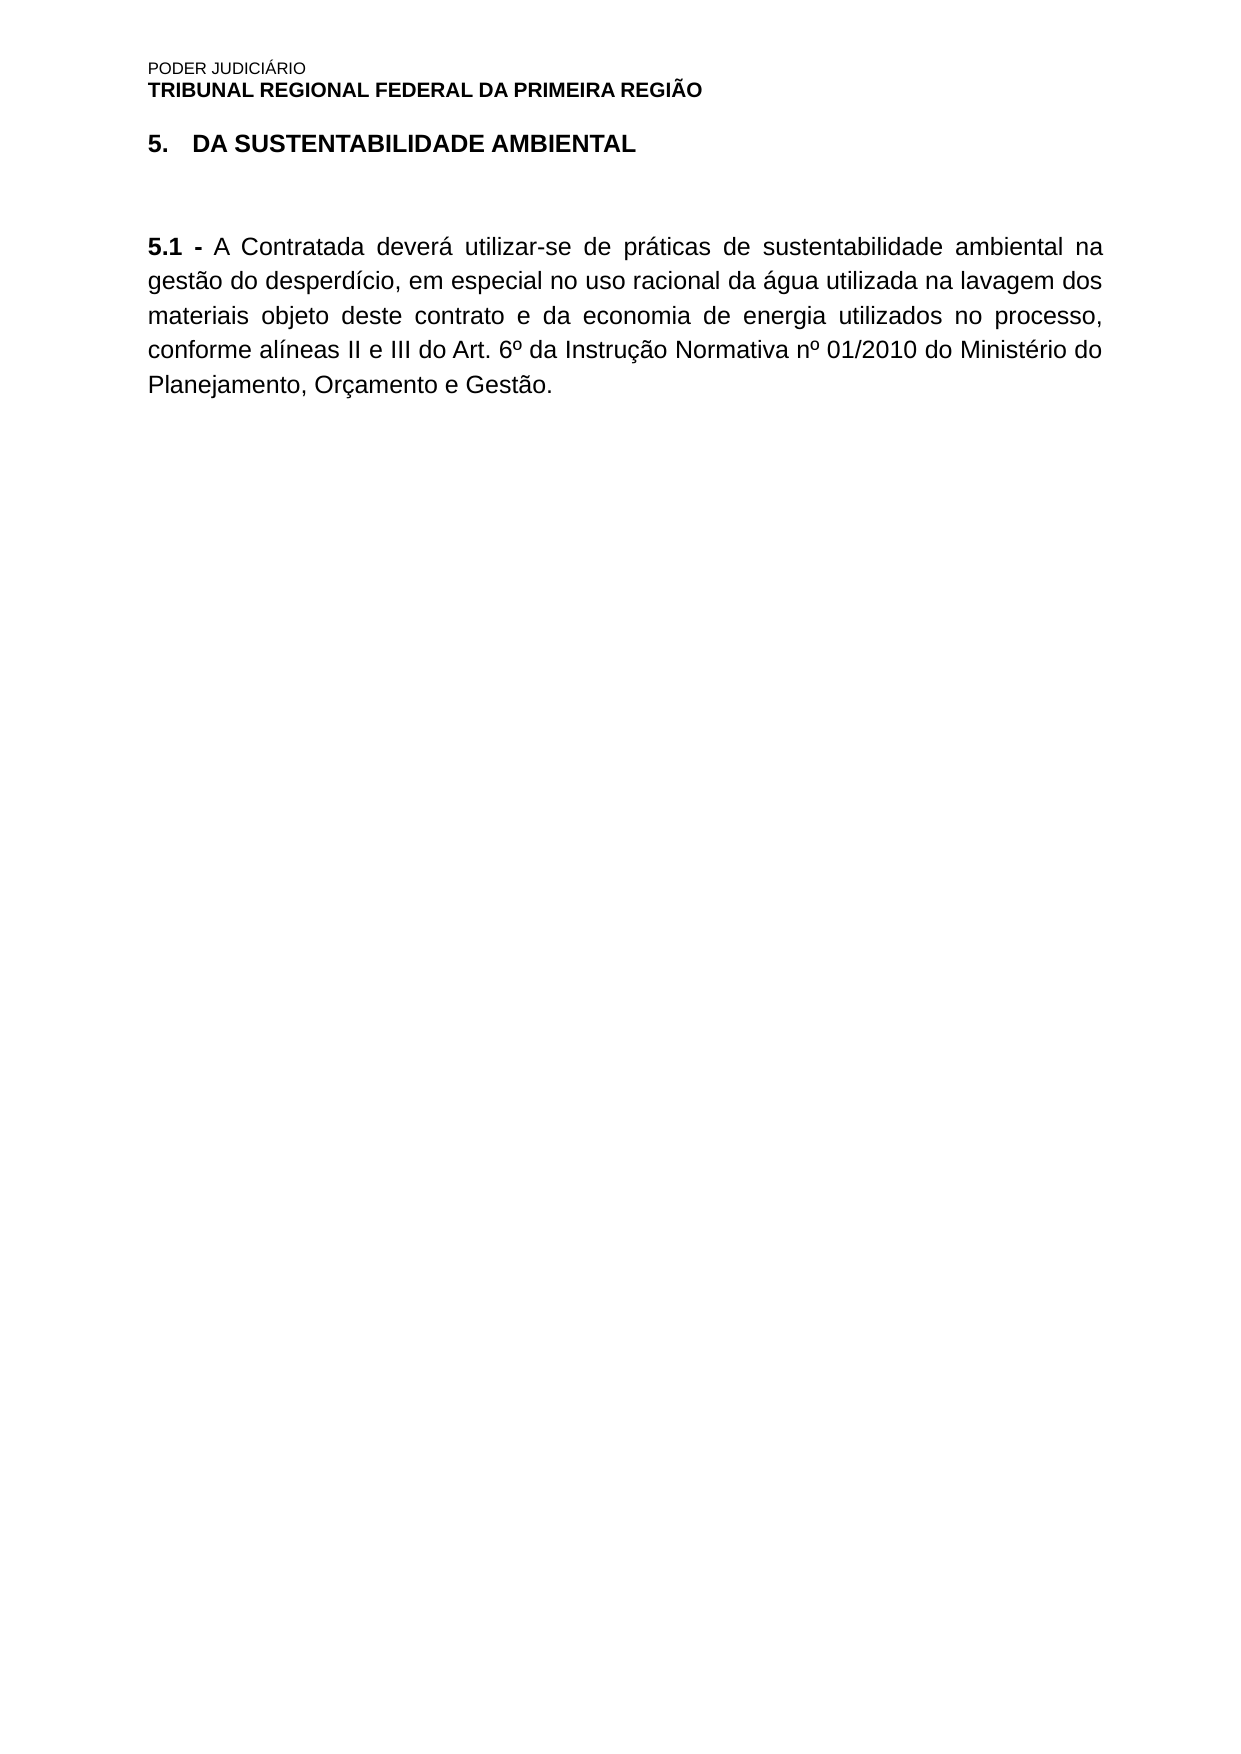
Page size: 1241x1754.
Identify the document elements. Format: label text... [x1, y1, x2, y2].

list DA SUSTENTABILIDADE AMBIENTAL [148, 129, 1105, 158]
list 5.1 - A Contratada deverá utilizar-se de práticas de sustentabilidade ambiental na gestão do desperdício, em especial no uso racional da água utilizada na lavagem dos materiais objeto deste contrato e da economia de energia utilizados no processo, conforme alíneas II e III do Art. 6º da Instrução Normativa nº 01/2010 do Ministério do Planejamento, Orçamento e Gestão. [148, 232, 1105, 398]
